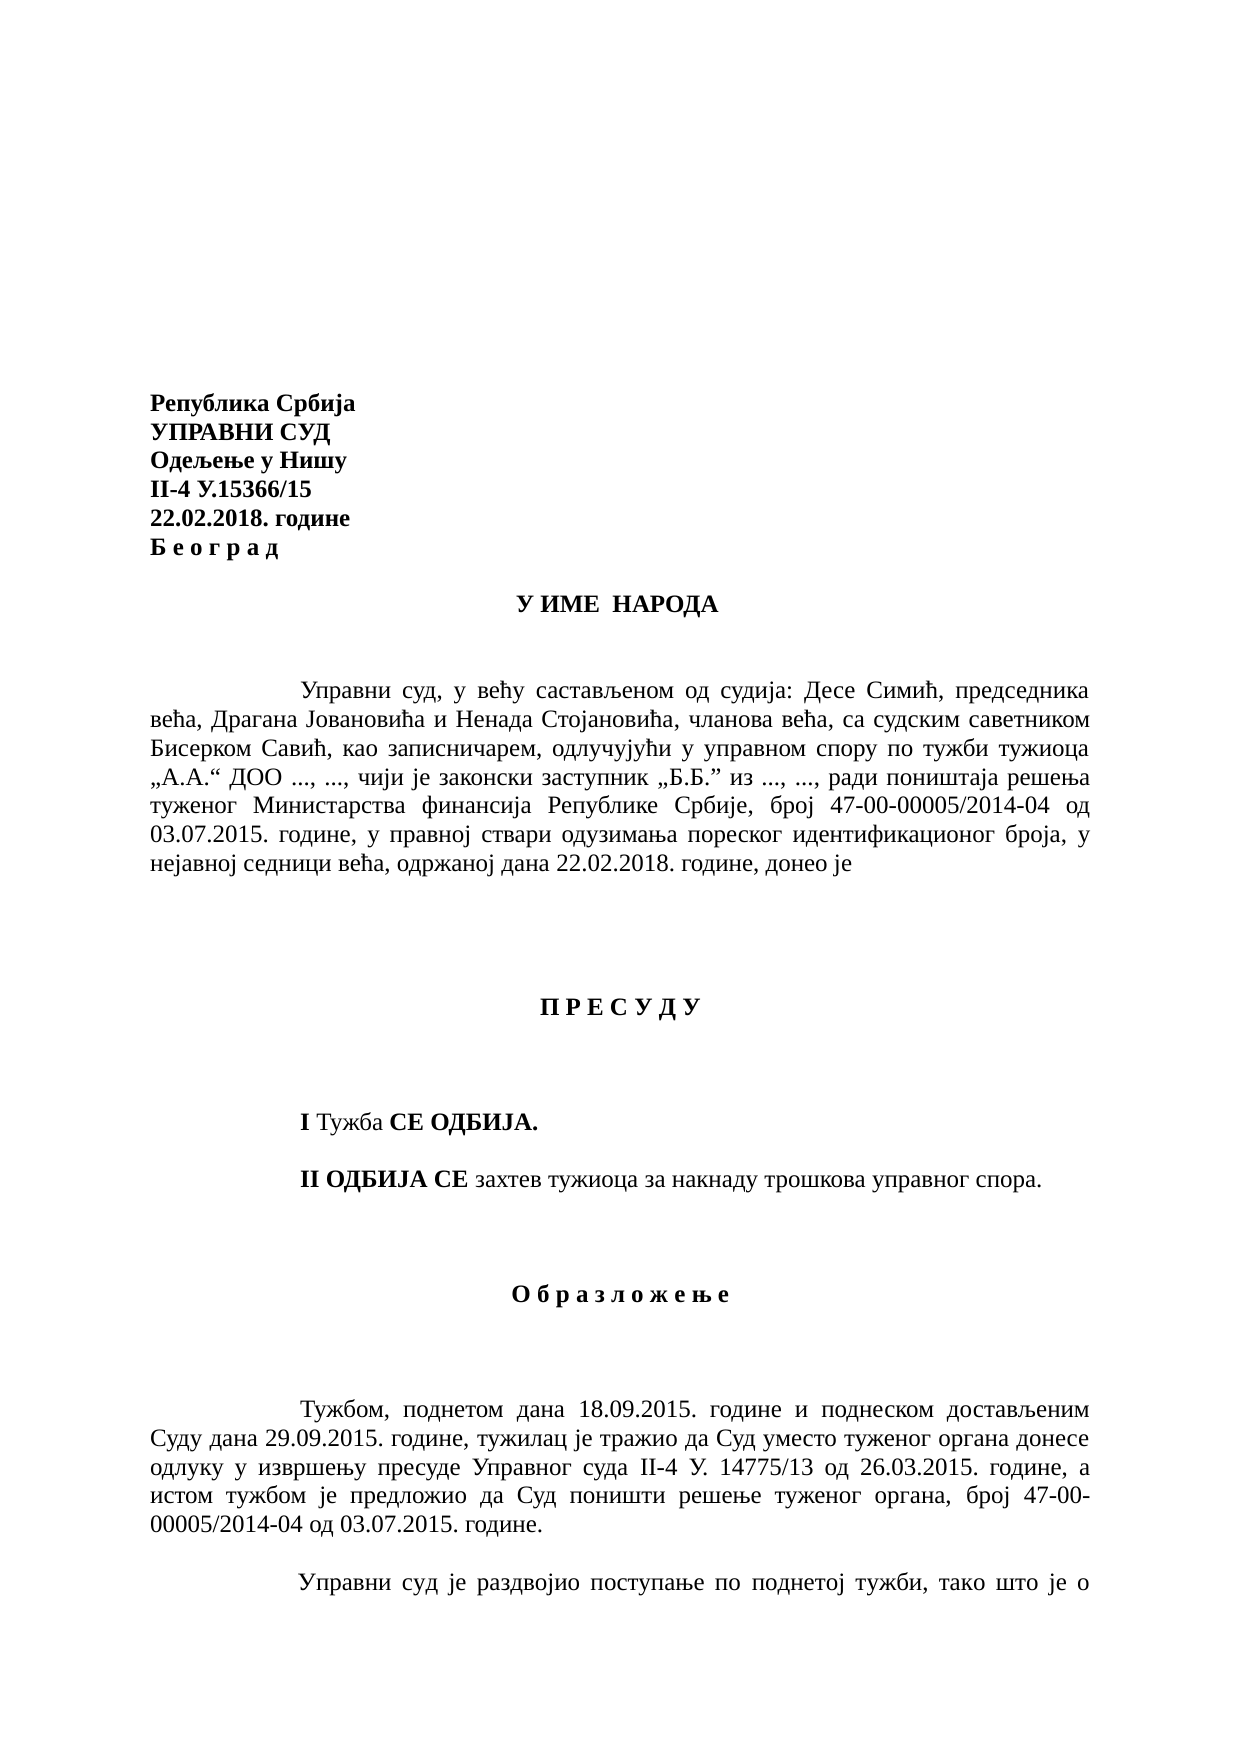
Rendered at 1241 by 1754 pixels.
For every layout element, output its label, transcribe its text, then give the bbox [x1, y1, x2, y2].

text Управни суд је раздвојио поступање по поднетој тужби, тако што је о [150, 1567, 1090, 1595]
text II-4 У.15366/15 [150, 474, 1090, 503]
text П Р Е С У Д У [150, 992, 1090, 1020]
text I Тужба СЕ ОДБИЈА. [150, 1107, 1090, 1135]
text II ОДБИЈА СЕ захтев тужиоца за накнаду трошкова управног спора. [150, 1164, 1090, 1193]
text Одељење у Нишу [150, 445, 1090, 474]
text 22.02.2018. године [150, 503, 1090, 532]
text Тужбом, поднетом дана 18.09.2015. године и поднеском достављеним Суду дана 29.09.2015. године, тужилац је тражио да Суд уместо туженог органа донесе одлуку у извршењу пресуде Управног суда II-4 У. 14775/13 од 26.03.2015. године, а истом тужбом је предложио да Суд поништи решење туженог органа, број 47-00-00005/2014-04 од 03.07.2015. године. [150, 1394, 1090, 1538]
text Управни суд, у већу састављеном од судија: Десе Симић, председника већа, Драгана Јовановића и Ненада Стојановића, чланова већа, са судским саветником Бисерком Савић, као записничарем, одлучујући у управном спору по тужби тужиоца „A.A.“ ДОО ..., ..., чији је законски заступник „Б.Б.” из ..., ..., ради поништаја решења туженог Министарства финансија Републике Србије, број 47-00-00005/2014-04 од 03.07.2015. године, у правној ствари одузимања пореског идентификационог броја, у нејавној седници већа, одржаној дана 22.02.2018. године, донео је [150, 675, 1090, 877]
text Република Србија [150, 388, 1090, 417]
text У ИМЕ НАРОДА [150, 589, 1090, 618]
text УПРАВНИ СУД [150, 417, 1090, 445]
text О б р а з л о ж е њ е [150, 1279, 1090, 1308]
text Б е о г р а д [150, 532, 1090, 560]
